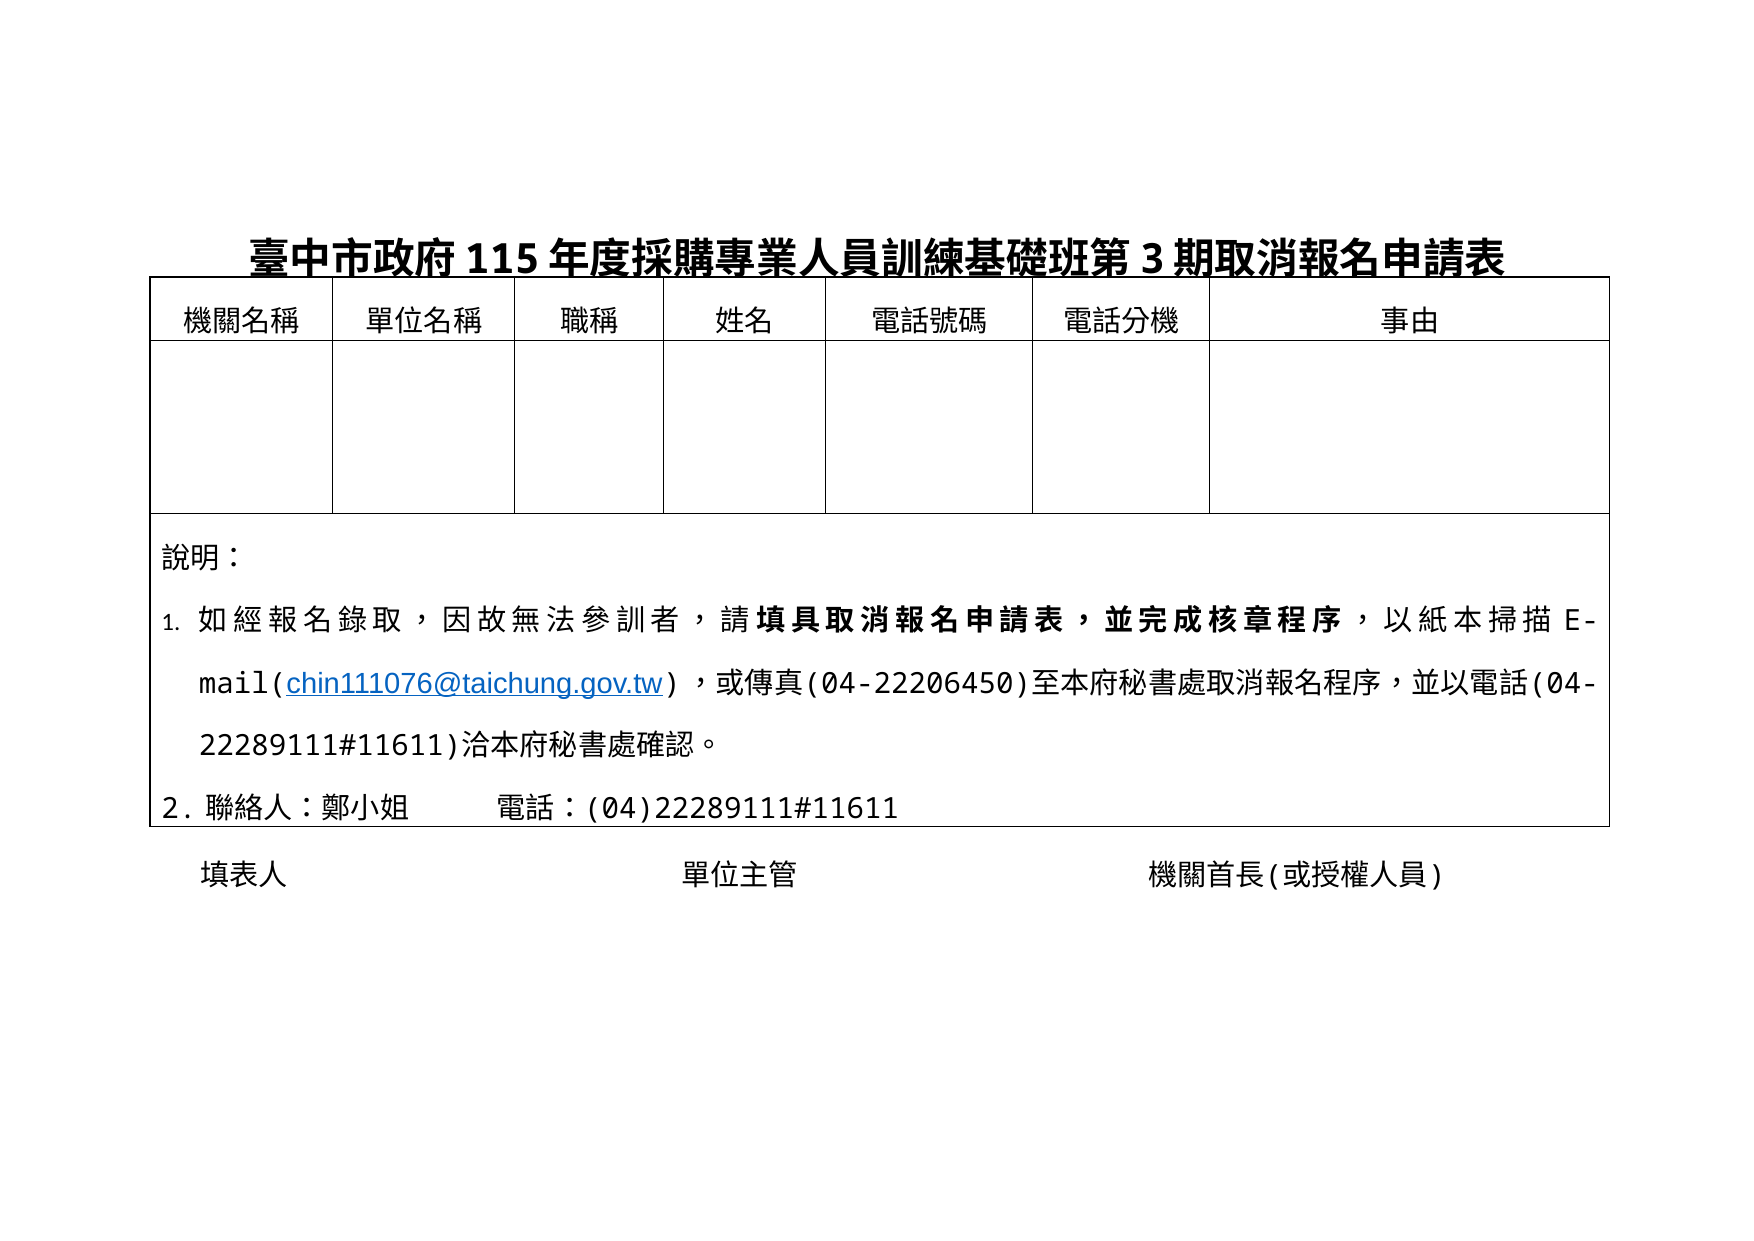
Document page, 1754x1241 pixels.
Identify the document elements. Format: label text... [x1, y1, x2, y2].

table_cell [515, 341, 663, 513]
table_cell [664, 341, 825, 513]
table_header 電話分機 [1033, 278, 1209, 340]
table_cell [333, 341, 514, 513]
text 臺中市政府115年度採購專業人員訓練基礎班第3期取消報名申請表 [150, 214, 1604, 276]
table_cell [1210, 341, 1609, 513]
table_cell [1033, 341, 1209, 513]
table_header 事由 [1210, 278, 1609, 340]
table_header 姓名 [664, 278, 825, 340]
table_header 單位名稱 [333, 278, 514, 340]
table_header 電話號碼 [826, 278, 1032, 340]
table_cell 說明： 如經報名錄取，因故無法參訓者，請填具取消報名申請表，並完成核章程序，以紙本掃描E-mail(chin111076@taichung.gov.tw) ，或傳真(04-22206450)至本府秘書處取消報名程序，並以電話(04-22289111#11611)洽本府秘書處確認。 聯絡人：鄭小姐 電話：(04)22289111#11611 [151, 514, 1609, 826]
table_cell [151, 341, 332, 513]
text 填表人 單位主管 機關首長(或授權人員) [150, 827, 1604, 890]
table_header 機關名稱 [151, 278, 332, 340]
table_header 職稱 [515, 278, 663, 340]
table_cell [826, 341, 1032, 513]
